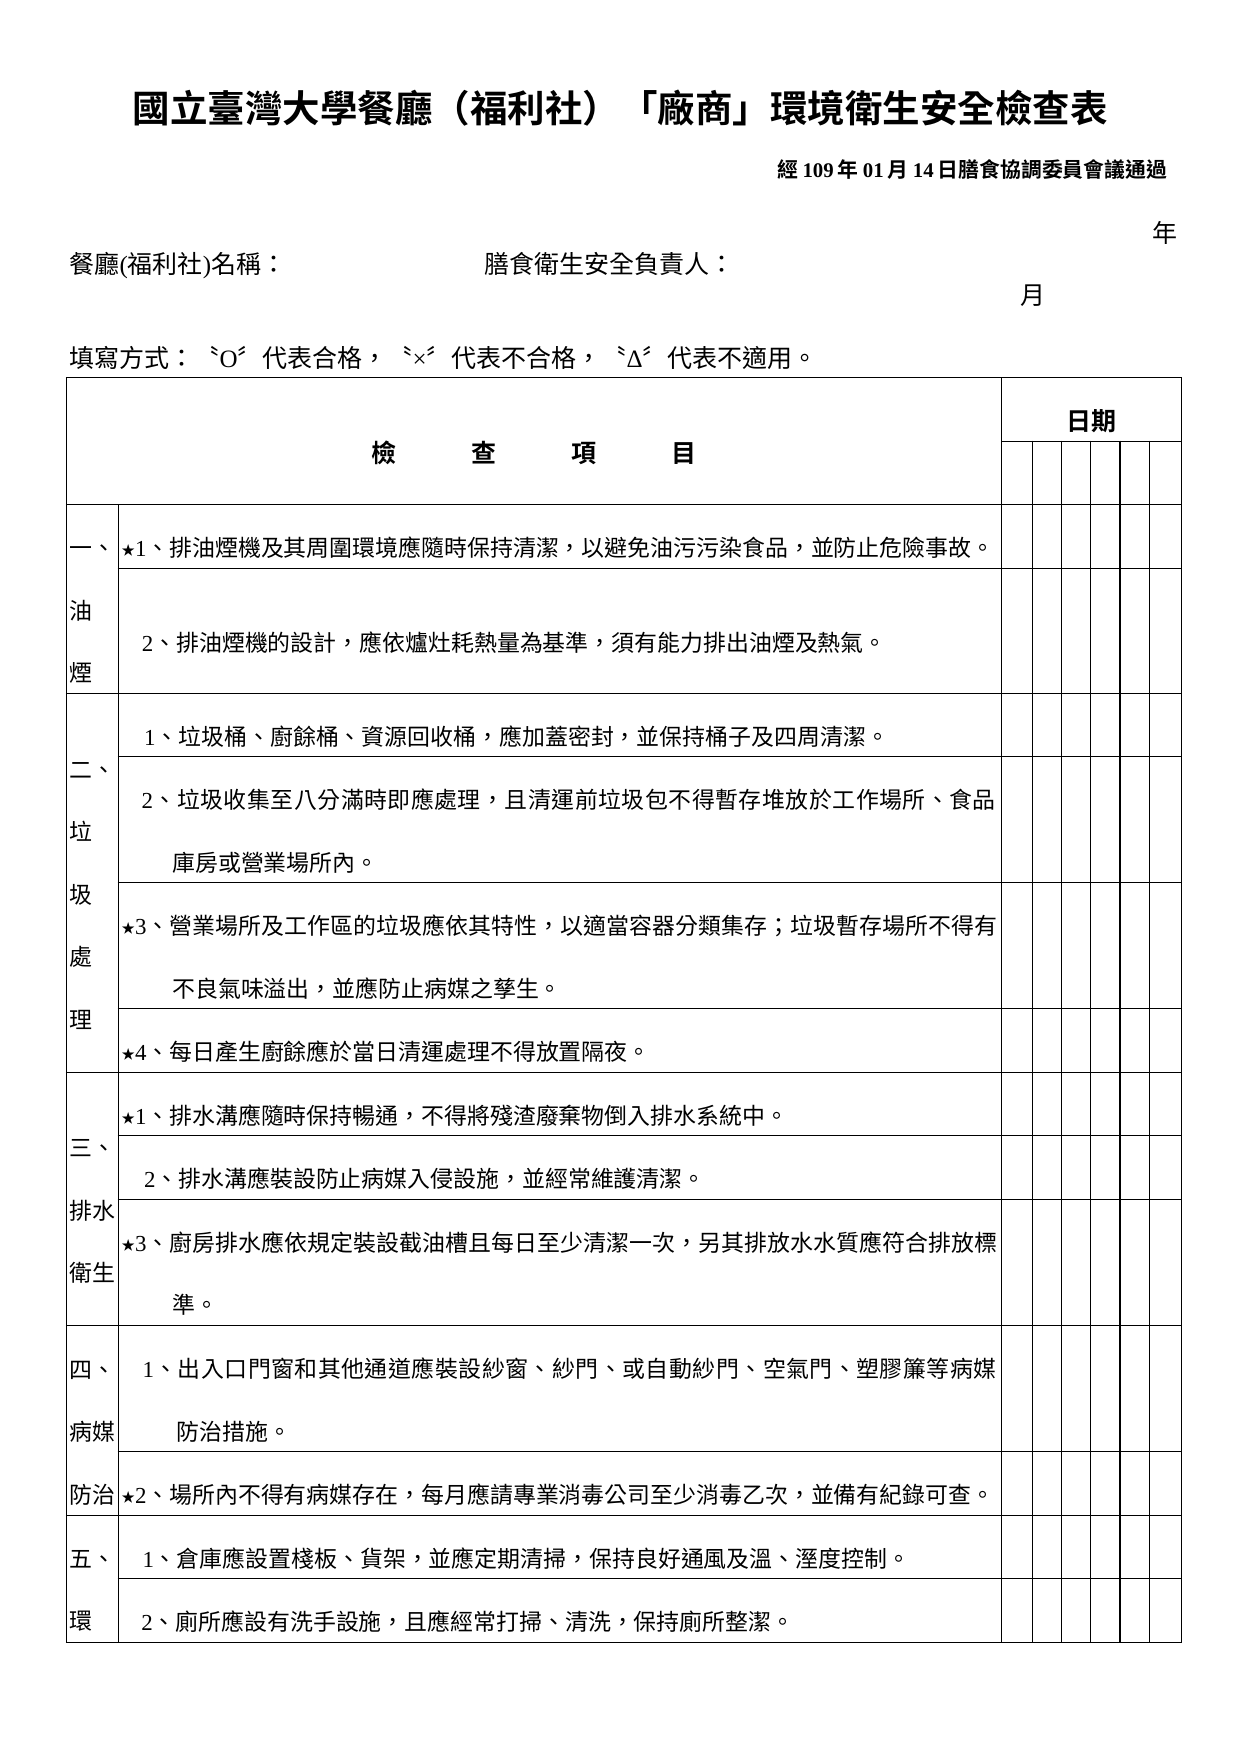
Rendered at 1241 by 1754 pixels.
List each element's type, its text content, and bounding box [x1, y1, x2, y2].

table_cell [1091, 1200, 1119, 1325]
text 經109年01月14日膳食協調委員會議通過 [59, 127, 1167, 189]
table_cell [1033, 757, 1061, 882]
table_cell 三、排水衛生 [67, 1073, 118, 1325]
table_cell [1033, 1073, 1061, 1135]
table_cell [1150, 1136, 1181, 1199]
table_cell [1002, 1516, 1032, 1578]
table_cell [1150, 1200, 1181, 1325]
table_cell [1062, 694, 1090, 756]
table_cell [1091, 694, 1119, 756]
table_cell [1033, 1516, 1061, 1578]
table_cell 日期 [1002, 378, 1181, 441]
table_cell 1、倉庫應設置棧板、貨架，並應定期清掃，保持良好通風及溫、溼度控制。 [119, 1516, 1001, 1578]
table_cell [1091, 1516, 1119, 1578]
table_cell [1002, 1073, 1032, 1135]
table_cell [1062, 1516, 1090, 1578]
table_cell [1062, 1073, 1090, 1135]
table_cell [1002, 569, 1032, 693]
table_cell 2、廁所應設有洗手設施，且應經常打掃、清洗，保持廁所整潔。 [119, 1579, 1001, 1642]
table_header 年 月 [903, 190, 1181, 314]
table_cell ★4、每日產生廚餘應於當日清運處理不得放置隔夜。 [119, 1009, 1001, 1072]
table_cell [1091, 883, 1119, 1008]
table_cell [1062, 1136, 1090, 1199]
table_cell 一、油 煙 [67, 505, 118, 693]
table_cell ★3、廚房排水應依規定裝設截油槽且每日至少清潔一次，另其排放水水質應符合排放標準。 [119, 1200, 1001, 1325]
table_cell [1150, 1452, 1181, 1514]
table_cell [1033, 505, 1061, 568]
table_cell ★1、排油煙機及其周圍環境應隨時保持清潔，以避免油污污染食品，並防止危險事故。 [119, 505, 1001, 568]
table_cell [1121, 694, 1149, 756]
table_cell [1033, 1136, 1061, 1199]
table_cell [1002, 1136, 1032, 1199]
table_header 餐廳(福利社)名稱： [66, 190, 482, 314]
table_cell [1033, 694, 1061, 756]
table_cell 1、出入口門窗和其他通道應裝設紗窗、紗門、或自動紗門、空氣門、塑膠簾等病媒防治措施。 [119, 1326, 1001, 1451]
table_cell [1121, 505, 1149, 568]
table_cell [1091, 1452, 1119, 1514]
table_cell 二、垃 圾 處 理 [67, 694, 118, 1072]
table_cell 2、垃圾收集至八分滿時即應處理，且清運前垃圾包不得暫存堆放於工作場所、食品庫房或營業場所內。 [119, 757, 1001, 882]
table_cell [1062, 1579, 1090, 1642]
table_cell [1121, 1579, 1149, 1642]
table_cell [1002, 757, 1032, 882]
table_cell [1121, 1452, 1149, 1514]
table_header 膳食衛生安全負責人： [482, 190, 903, 314]
table_cell [1091, 1073, 1119, 1135]
table_cell [1062, 442, 1090, 504]
table_cell ★3、營業場所及工作區的垃圾應依其特性，以適當容器分類集存；垃圾暫存場所不得有不良氣味溢出，並應防止病媒之孳生。 [119, 883, 1001, 1008]
table_cell [1002, 1200, 1032, 1325]
table_cell [1150, 1009, 1181, 1072]
table_cell 1、垃圾桶、廚餘桶、資源回收桶，應加蓋密封，並保持桶子及四周清潔。 [119, 694, 1001, 756]
table_cell [1091, 442, 1119, 504]
table_cell [1033, 1009, 1061, 1072]
table_cell 五、環 境 衛 生 [67, 1516, 118, 1642]
table_cell ★1、排水溝應隨時保持暢通，不得將殘渣廢棄物倒入排水系統中。 [119, 1073, 1001, 1135]
table_cell [1033, 569, 1061, 693]
table_cell [1150, 1326, 1181, 1451]
table_cell [1121, 569, 1149, 693]
table_cell 四、病媒 防治 [67, 1326, 118, 1514]
table_cell 2、排水溝應裝設防止病媒入侵設施，並經常維護清潔。 [119, 1136, 1001, 1199]
table_cell [1002, 694, 1032, 756]
table_cell [1121, 1009, 1149, 1072]
table_cell [1091, 1136, 1119, 1199]
table_cell [1150, 1516, 1181, 1578]
text 國立臺灣大學餐廳（福利社）「廠商」環境衛生安全檢查表 [59, 64, 1181, 127]
table_cell [1150, 505, 1181, 568]
table_cell [1002, 883, 1032, 1008]
table_cell [1091, 1579, 1119, 1642]
table_cell ★2、場所內不得有病媒存在，每月應請專業消毒公司至少消毒乙次，並備有紀錄可查。 [119, 1452, 1001, 1514]
table_cell [1002, 1579, 1032, 1642]
table_cell [1062, 1452, 1090, 1514]
table_cell [1062, 1200, 1090, 1325]
table_cell [1150, 757, 1181, 882]
table_cell [1033, 883, 1061, 1008]
table_cell [1002, 1009, 1032, 1072]
table_cell [1062, 1326, 1090, 1451]
table_cell [1091, 505, 1119, 568]
table_cell [1150, 883, 1181, 1008]
table_cell [1033, 1200, 1061, 1325]
table_cell [1002, 1452, 1032, 1514]
table_cell [1062, 505, 1090, 568]
table_cell [1121, 883, 1149, 1008]
table_cell [1002, 1326, 1032, 1451]
table_cell [1121, 1516, 1149, 1578]
table_cell [1150, 1579, 1181, 1642]
table_cell [1150, 694, 1181, 756]
table_cell [1121, 1136, 1149, 1199]
table_cell [1033, 1579, 1061, 1642]
table_cell [1121, 1200, 1149, 1325]
table_cell [1150, 1073, 1181, 1135]
table_cell [1002, 442, 1032, 504]
table_cell 2、排油煙機的設計，應依爐灶耗熱量為基準，須有能力排出油煙及熱氣。 [119, 569, 1001, 693]
table_cell [1121, 1326, 1149, 1451]
table_cell [1121, 1073, 1149, 1135]
table_cell [1091, 757, 1119, 882]
table_cell [1091, 569, 1119, 693]
table_cell [1033, 442, 1061, 504]
table_cell [1150, 442, 1181, 504]
table_cell [1062, 883, 1090, 1008]
table_cell 填寫方式：〝O〞代表合格，〝×〞代表不合格，〝Δ〞代表不適用。 [66, 315, 1181, 377]
table_cell [1091, 1009, 1119, 1072]
table_cell [1002, 505, 1032, 568]
table_cell [1062, 569, 1090, 693]
table_cell [1150, 569, 1181, 693]
table_cell [1062, 1009, 1090, 1072]
table_cell 檢 查 項 目 [67, 378, 1001, 504]
table_cell [1121, 757, 1149, 882]
table_cell [1091, 1326, 1119, 1451]
table_cell [1033, 1452, 1061, 1514]
table_cell [1033, 1326, 1061, 1451]
table_cell [1062, 757, 1090, 882]
table_cell [1121, 442, 1149, 504]
